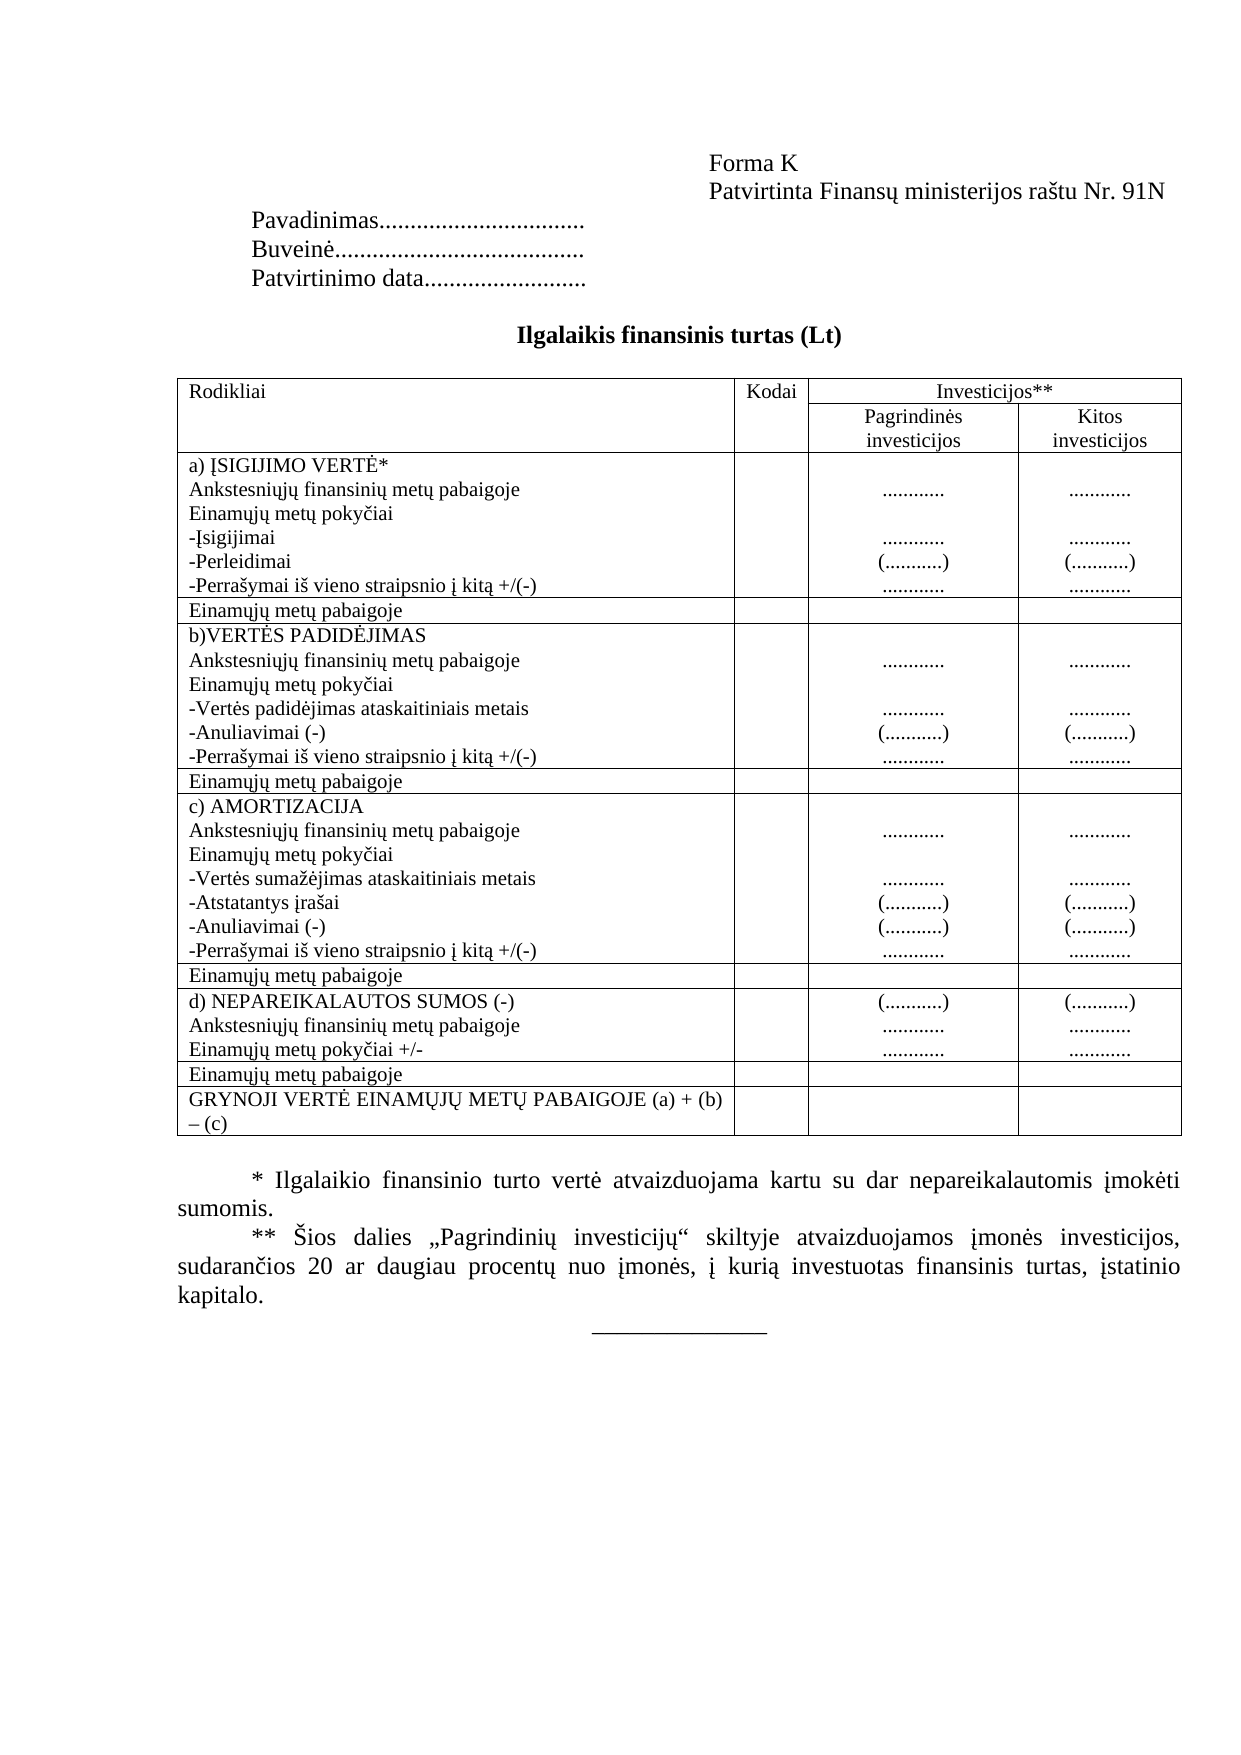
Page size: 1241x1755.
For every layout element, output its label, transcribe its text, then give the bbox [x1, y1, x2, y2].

table_cell [735, 890, 808, 914]
table_cell Einamųjų metų pabaigoje [178, 964, 734, 987]
table_cell [735, 1087, 808, 1135]
table_cell ............ [809, 1037, 1018, 1061]
table_cell [809, 842, 1018, 866]
table_cell Ankstesniųjų finansinių metų pabaigoje [178, 818, 734, 842]
text Patvirtinta Finansų ministerijos raštu Nr. 91N [177, 176, 1181, 205]
text ** Šios dalies „Pagrindinių investicijų“ skiltyje atvaizduojamos įmonės investicijos, sudarančios 20 ar daugiau procentų nuo įmonės, į kurią investuotas finansinis turtas, įstatinio kapitalo. [177, 1222, 1181, 1308]
table_cell Einamųjų metų pabaigoje [178, 769, 734, 793]
table_cell ............ [809, 938, 1018, 962]
table_cell ............ [809, 573, 1018, 597]
table_cell -Atstatantys įrašai [178, 890, 734, 914]
table_cell [735, 624, 808, 647]
table_cell ............ [809, 1013, 1018, 1037]
text Ilgalaikis finansinis turtas (Lt) [177, 320, 1181, 349]
table_cell ............ [1019, 477, 1181, 501]
table_cell ............ [809, 648, 1018, 672]
table_header Kodai [735, 379, 808, 452]
text Buveinė........................................ [177, 234, 1181, 263]
table_cell a) ĮSIGIJIMO VERTĖ* [178, 453, 734, 477]
table_cell Ankstesniųjų finansinių metų pabaigoje [178, 477, 734, 501]
table_cell [735, 818, 808, 842]
table_cell [735, 525, 808, 549]
table_cell Pagrindinės investicijos [809, 404, 1018, 452]
table_cell (...........) [1019, 914, 1181, 938]
text ______________ [177, 1308, 1181, 1337]
table_cell [809, 501, 1018, 525]
table_cell [809, 624, 1018, 647]
table_cell [735, 866, 808, 890]
table_cell [809, 1062, 1018, 1086]
table_header Investicijos** [809, 379, 1181, 403]
table_cell (...........) [809, 890, 1018, 914]
table_cell [735, 989, 808, 1013]
table_cell [735, 598, 808, 622]
table_cell [1019, 1062, 1181, 1086]
table_cell [735, 842, 808, 866]
table_cell [1019, 598, 1181, 622]
table_cell [735, 453, 808, 477]
table_cell [1019, 672, 1181, 696]
table_cell ............ [809, 525, 1018, 549]
table_cell [1019, 624, 1181, 647]
table_cell ............ [1019, 1013, 1181, 1037]
table_cell ............ [1019, 938, 1181, 962]
table_cell [809, 769, 1018, 793]
table_cell [735, 1013, 808, 1037]
table_cell [1019, 501, 1181, 525]
table_cell [735, 1062, 808, 1086]
text Patvirtinimo data.......................... [177, 263, 1181, 291]
table_cell [735, 501, 808, 525]
table_cell [735, 744, 808, 768]
table_cell [735, 696, 808, 720]
table_cell -Vertės padidėjimas ataskaitiniais metais [178, 696, 734, 720]
table_cell [735, 549, 808, 573]
table_cell -Anuliavimai (-) [178, 720, 734, 744]
table_cell Einamųjų metų pokyčiai [178, 842, 734, 866]
table_cell ............ [1019, 696, 1181, 720]
table_cell Einamųjų metų pabaigoje [178, 598, 734, 622]
table_cell ............ [809, 866, 1018, 890]
table_cell ............ [809, 744, 1018, 768]
table_cell [735, 573, 808, 597]
table_cell [1019, 453, 1181, 477]
table_cell (...........) [1019, 720, 1181, 744]
table_cell [809, 964, 1018, 987]
table_cell c) AMORTIZACIJA [178, 794, 734, 818]
table_cell [809, 672, 1018, 696]
table_cell (...........) [809, 989, 1018, 1013]
text * Ilgalaikio finansinio turto vertė atvaizduojama kartu su dar nepareikalautomis įmokėti sumomis. [177, 1165, 1181, 1222]
table_cell [1019, 769, 1181, 793]
table_cell [809, 1087, 1018, 1135]
table_cell [735, 672, 808, 696]
text Forma K [177, 148, 1181, 176]
table_cell -Perrašymai iš vieno straipsnio į kitą +/(-) [178, 744, 734, 768]
table_cell Ankstesniųjų finansinių metų pabaigoje [178, 648, 734, 672]
table_cell (...........) [1019, 890, 1181, 914]
table_cell (...........) [809, 720, 1018, 744]
table_cell [735, 794, 808, 818]
table_cell -Perrašymai iš vieno straipsnio į kitą +/(-) [178, 573, 734, 597]
table_cell [1019, 794, 1181, 818]
table_cell (...........) [1019, 549, 1181, 573]
table_cell ............ [809, 696, 1018, 720]
table_cell Kitos investicijos [1019, 404, 1181, 452]
table_cell ............ [1019, 744, 1181, 768]
table_cell [735, 720, 808, 744]
table_cell ............ [1019, 648, 1181, 672]
table_cell [1019, 1087, 1181, 1135]
table_cell [735, 964, 808, 987]
table_cell Einamųjų metų pokyčiai +/- [178, 1037, 734, 1061]
table_cell (...........) [1019, 989, 1181, 1013]
table_cell (...........) [809, 549, 1018, 573]
table_cell ............ [809, 477, 1018, 501]
table_cell -Anuliavimai (-) [178, 914, 734, 938]
table_cell [735, 914, 808, 938]
table_cell -Įsigijimai [178, 525, 734, 549]
table_cell Ankstesniųjų finansinių metų pabaigoje [178, 1013, 734, 1037]
table_cell [809, 794, 1018, 818]
table_cell [735, 938, 808, 962]
table_cell Einamųjų metų pokyčiai [178, 672, 734, 696]
table_cell [735, 648, 808, 672]
table_cell [735, 477, 808, 501]
table_cell ............ [1019, 573, 1181, 597]
table_cell [1019, 964, 1181, 987]
table_cell ............ [1019, 1037, 1181, 1061]
table_cell -Vertės sumažėjimas ataskaitiniais metais [178, 866, 734, 890]
table_cell ............ [1019, 866, 1181, 890]
table_cell Einamųjų metų pabaigoje [178, 1062, 734, 1086]
table_cell [809, 453, 1018, 477]
table_cell d) NEPAREIKALAUTOS SUMOS (-) [178, 989, 734, 1013]
table_cell ............ [809, 818, 1018, 842]
table_cell [735, 1037, 808, 1061]
table_cell Einamųjų metų pokyčiai [178, 501, 734, 525]
table_cell ............ [1019, 818, 1181, 842]
table_header Rodikliai [178, 379, 734, 452]
table_cell GRYNOJI VERTĖ EINAMŲJŲ METŲ PABAIGOJE (a) + (b) – (c) [178, 1087, 734, 1135]
table_cell [735, 769, 808, 793]
table_cell ............ [1019, 525, 1181, 549]
table_cell -Perrašymai iš vieno straipsnio į kitą +/(-) [178, 938, 734, 962]
table_cell -Perleidimai [178, 549, 734, 573]
table_cell [1019, 842, 1181, 866]
table_cell b)VERTĖS PADIDĖJIMAS [178, 624, 734, 647]
table_cell (...........) [809, 914, 1018, 938]
table_cell [809, 598, 1018, 622]
text Pavadinimas................................. [177, 205, 1181, 234]
